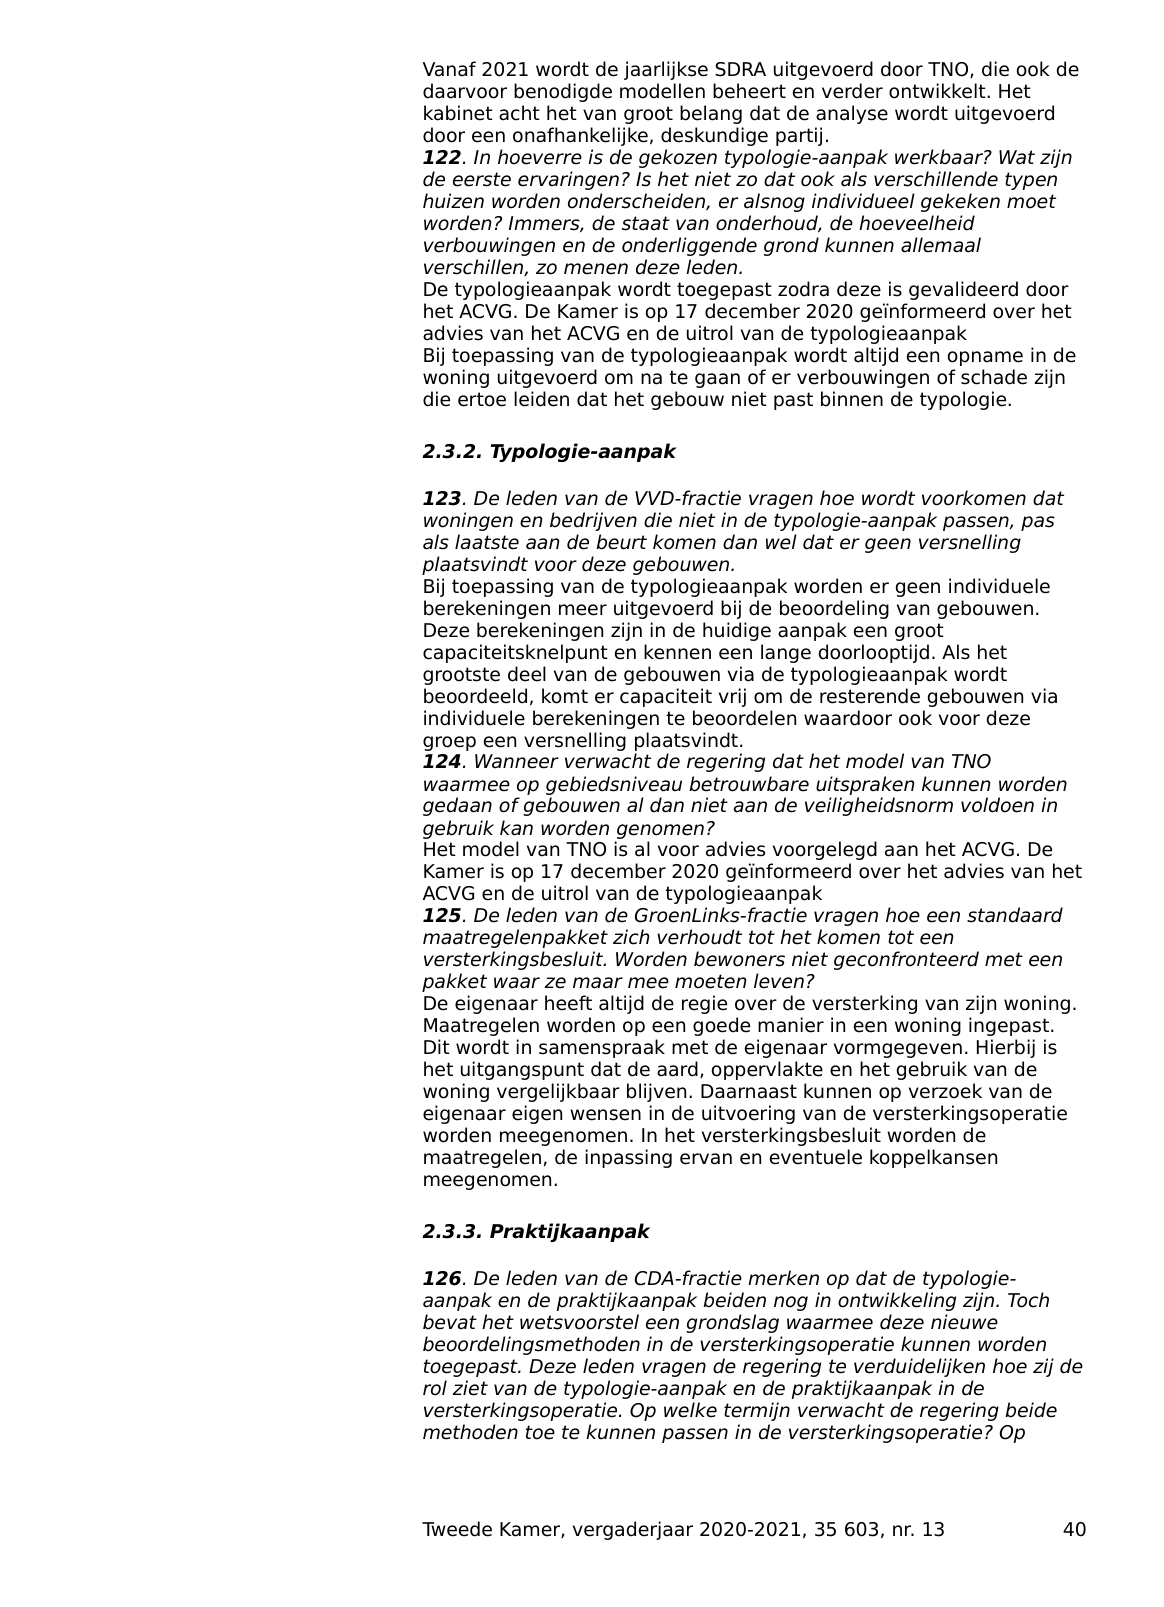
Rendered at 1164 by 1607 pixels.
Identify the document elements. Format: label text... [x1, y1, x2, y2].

text Vanaf 2021 wordt de jaarlijkse SDRA uitgevoerd door TNO, die ook de daarvoor benodigde modellen beheert en verder ontwikkelt. Het kabinet acht het van groot belang dat de analyse wordt uitgevoerd door een onafhankelijke, deskundige partij. [422, 59, 1087, 147]
text 125. De leden van de GroenLinks-fractie vragen hoe een standaard maatregelenpakket zich verhoudt tot het komen tot een versterkingsbesluit. Worden bewoners niet geconfronteerd met een pakket waar ze maar mee moeten leven? [422, 905, 1087, 993]
text Het model van TNO is al voor advies voorgelegd aan het ACVG. De Kamer is op 17 december 2020 geïnformeerd over het advies van het ACVG en de uitrol van de typologieaanpak [422, 839, 1087, 905]
text Bij toepassing van de typologieaanpak wordt altijd een opname in de woning uitgevoerd om na te gaan of er verbouwingen of schade zijn die ertoe leiden dat het gebouw niet past binnen de typologie. [422, 345, 1087, 411]
text Bij toepassing van de typologieaanpak worden er geen individuele berekeningen meer uitgevoerd bij de beoordeling van gebouwen. Deze berekeningen zijn in de huidige aanpak een groot capaciteitsknelpunt en kennen een lange doorlooptijd. Als het grootste deel van de gebouwen via de typologieaanpak wordt beoordeeld, komt er capaciteit vrij om de resterende gebouwen via individuele berekeningen te beoordelen waardoor ook voor deze groep een versnelling plaatsvindt. [422, 576, 1087, 751]
text 124. Wanneer verwacht de regering dat het model van TNO waarmee op gebiedsniveau betrouwbare uitspraken kunnen worden gedaan of gebouwen al dan niet aan de veiligheidsnorm voldoen in gebruik kan worden genomen? [422, 751, 1087, 839]
text De eigenaar heeft altijd de regie over de versterking van zijn woning. Maatregelen worden op een goede manier in een woning ingepast. Dit wordt in samenspraak met de eigenaar vormgegeven. Hierbij is het uitgangspunt dat de aard, oppervlakte en het gebruik van de woning vergelijkbaar blijven. Daarnaast kunnen op verzoek van de eigenaar eigen wensen in de uitvoering van de versterkingsoperatie worden meegenomen. In het versterkingsbesluit worden de maatregelen, de inpassing ervan en eventuele koppelkansen meegenomen. [422, 993, 1087, 1191]
subtitle 2.3.3. Praktijkaanpak [422, 1221, 1087, 1243]
text De typologieaanpak wordt toegepast zodra deze is gevalideerd door het ACVG. De Kamer is op 17 december 2020 geïnformeerd over het advies van het ACVG en de uitrol van de typologieaanpak [422, 279, 1087, 345]
text 123. De leden van de VVD-fractie vragen hoe wordt voorkomen dat woningen en bedrijven die niet in de typologie-aanpak passen, pas als laatste aan de beurt komen dan wel dat er geen versnelling plaatsvindt voor deze gebouwen. [422, 488, 1087, 576]
text 122. In hoeverre is de gekozen typologie-aanpak werkbaar? Wat zijn de eerste ervaringen? Is het niet zo dat ook als verschillende typen huizen worden onderscheiden, er alsnog individueel gekeken moet worden? Immers, de staat van onderhoud, de hoeveelheid verbouwingen en de onderliggende grond kunnen allemaal verschillen, zo menen deze leden. [422, 147, 1087, 279]
subtitle 2.3.2. Typologie-aanpak [422, 441, 1087, 463]
text 126. De leden van de CDA-fractie merken op dat de typologie-aanpak en de praktijkaanpak beiden nog in ontwikkeling zijn. Toch bevat het wetsvoorstel een grondslag waarmee deze nieuwe beoordelingsmethoden in de versterkingsoperatie kunnen worden toegepast. Deze leden vragen de regering te verduidelijken hoe zij de rol ziet van de typologie-aanpak en de praktijkaanpak in de versterkingsoperatie. Op welke termijn verwacht de regering beide methoden toe te kunnen passen in de versterkingsoperatie? Op [422, 1268, 1087, 1444]
